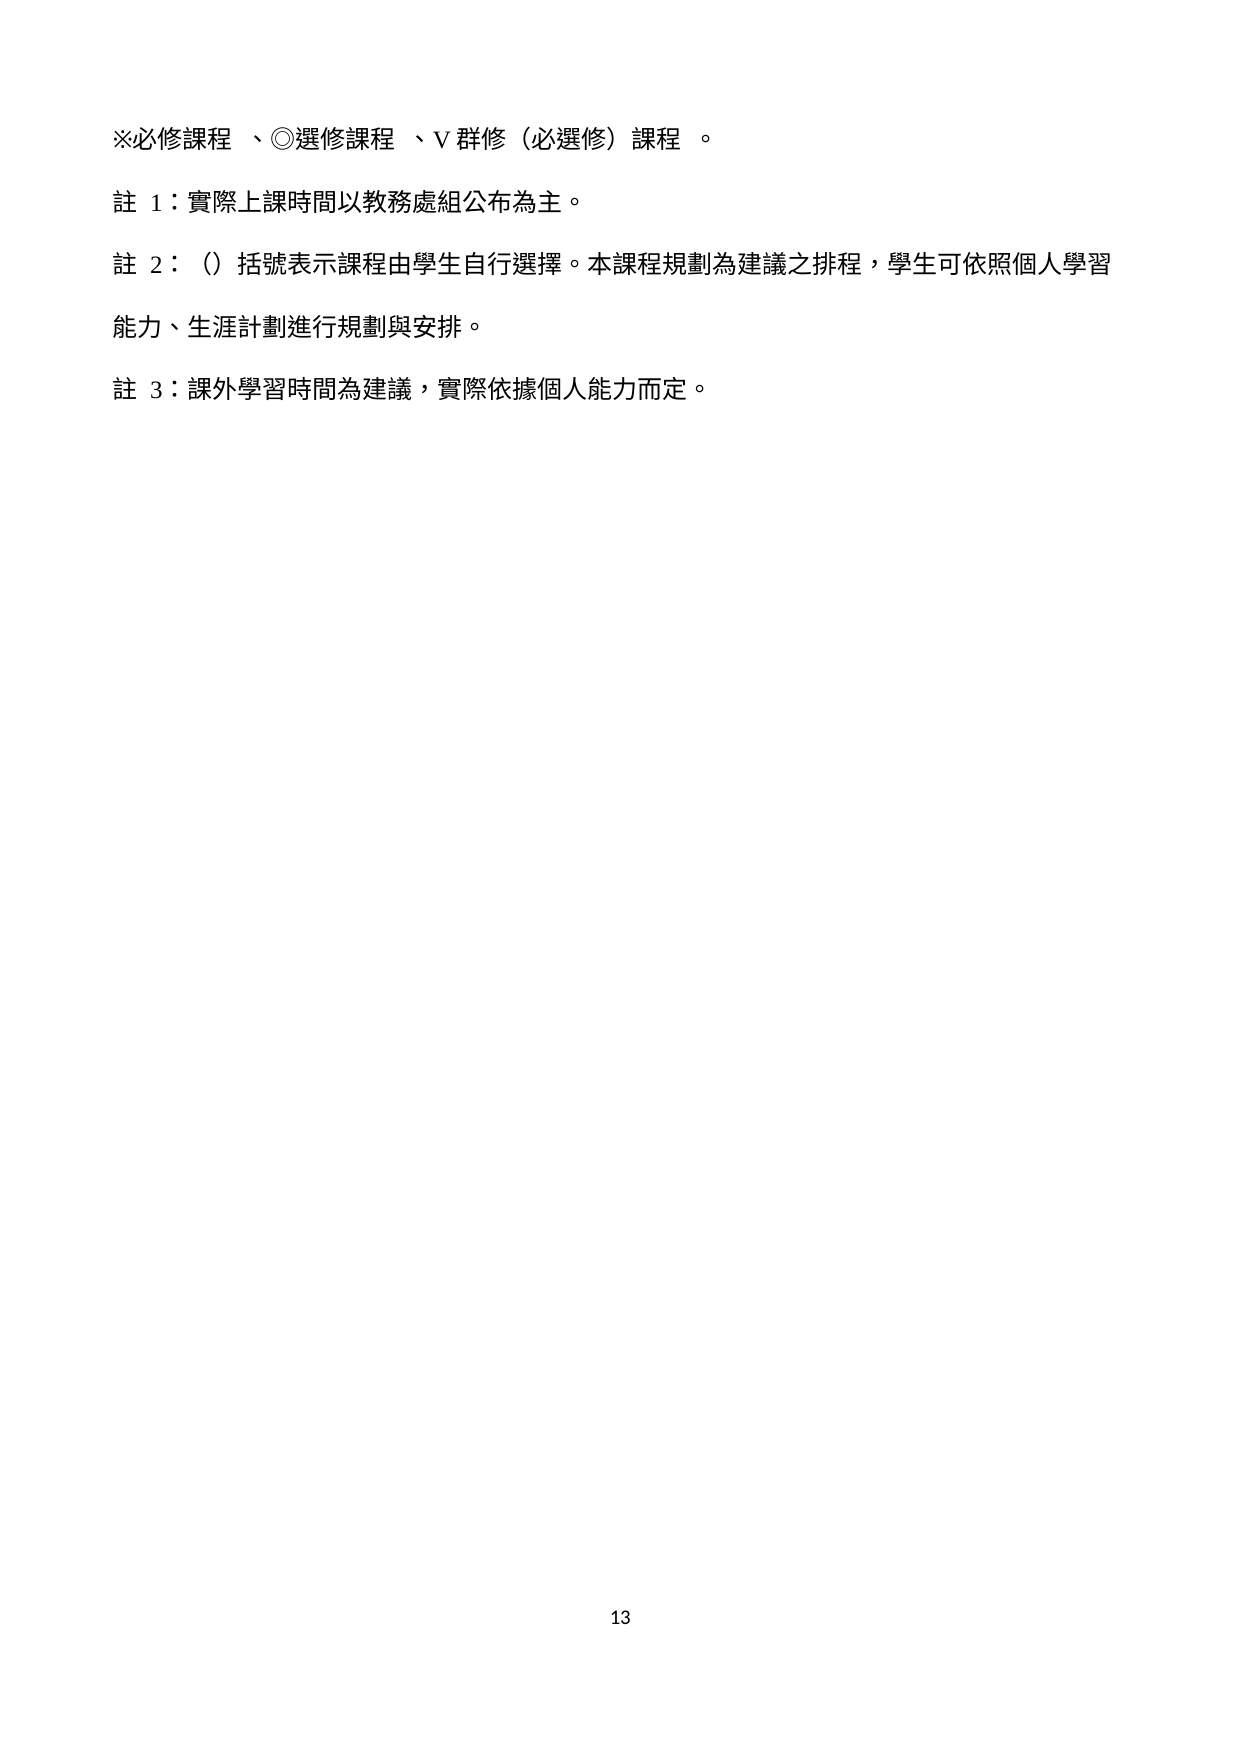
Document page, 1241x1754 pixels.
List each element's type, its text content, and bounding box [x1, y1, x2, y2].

text ※必修課程 、◎選修課程 、V群修（必選修）課程 。 [112, 96, 1128, 159]
text 註 1：實際上課時間以教務處組公布為主。 [112, 159, 1128, 221]
text 註 2：（）括號表示課程由學生自行選擇。本課程規劃為建議之排程，學生可依照個人學習能力、生涯計劃進行規劃與安排。 [112, 221, 1128, 346]
text 註 3：課外學習時間為建議，實際依據個人能力而定。 [112, 346, 1128, 409]
